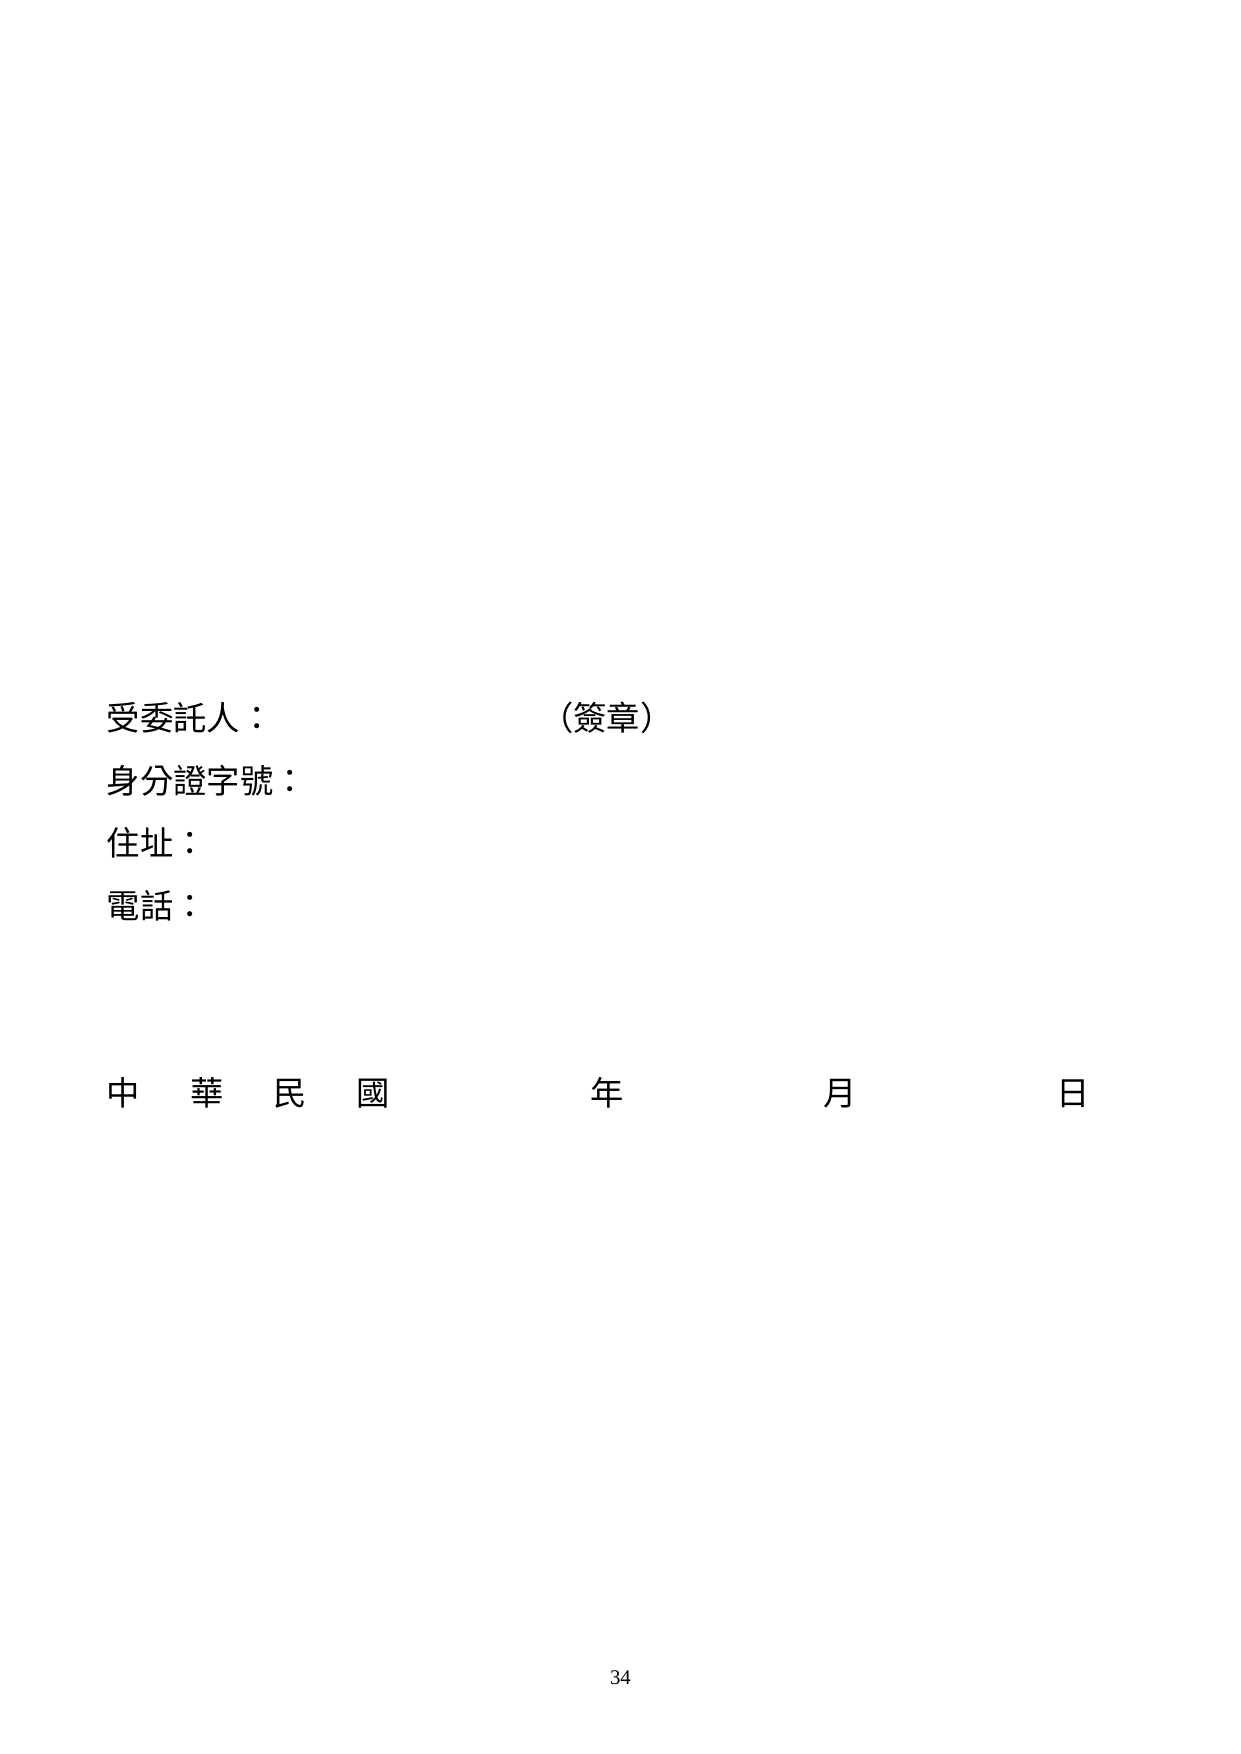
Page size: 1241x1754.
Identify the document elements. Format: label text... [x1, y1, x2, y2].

text 住址： [106, 800, 1134, 862]
text 電話： [106, 862, 1134, 925]
text 身分證字號： [106, 737, 1134, 800]
text 受委託人： （簽章） [106, 675, 1134, 737]
text 中 華 民 國 年 月 日 [106, 1050, 1134, 1112]
